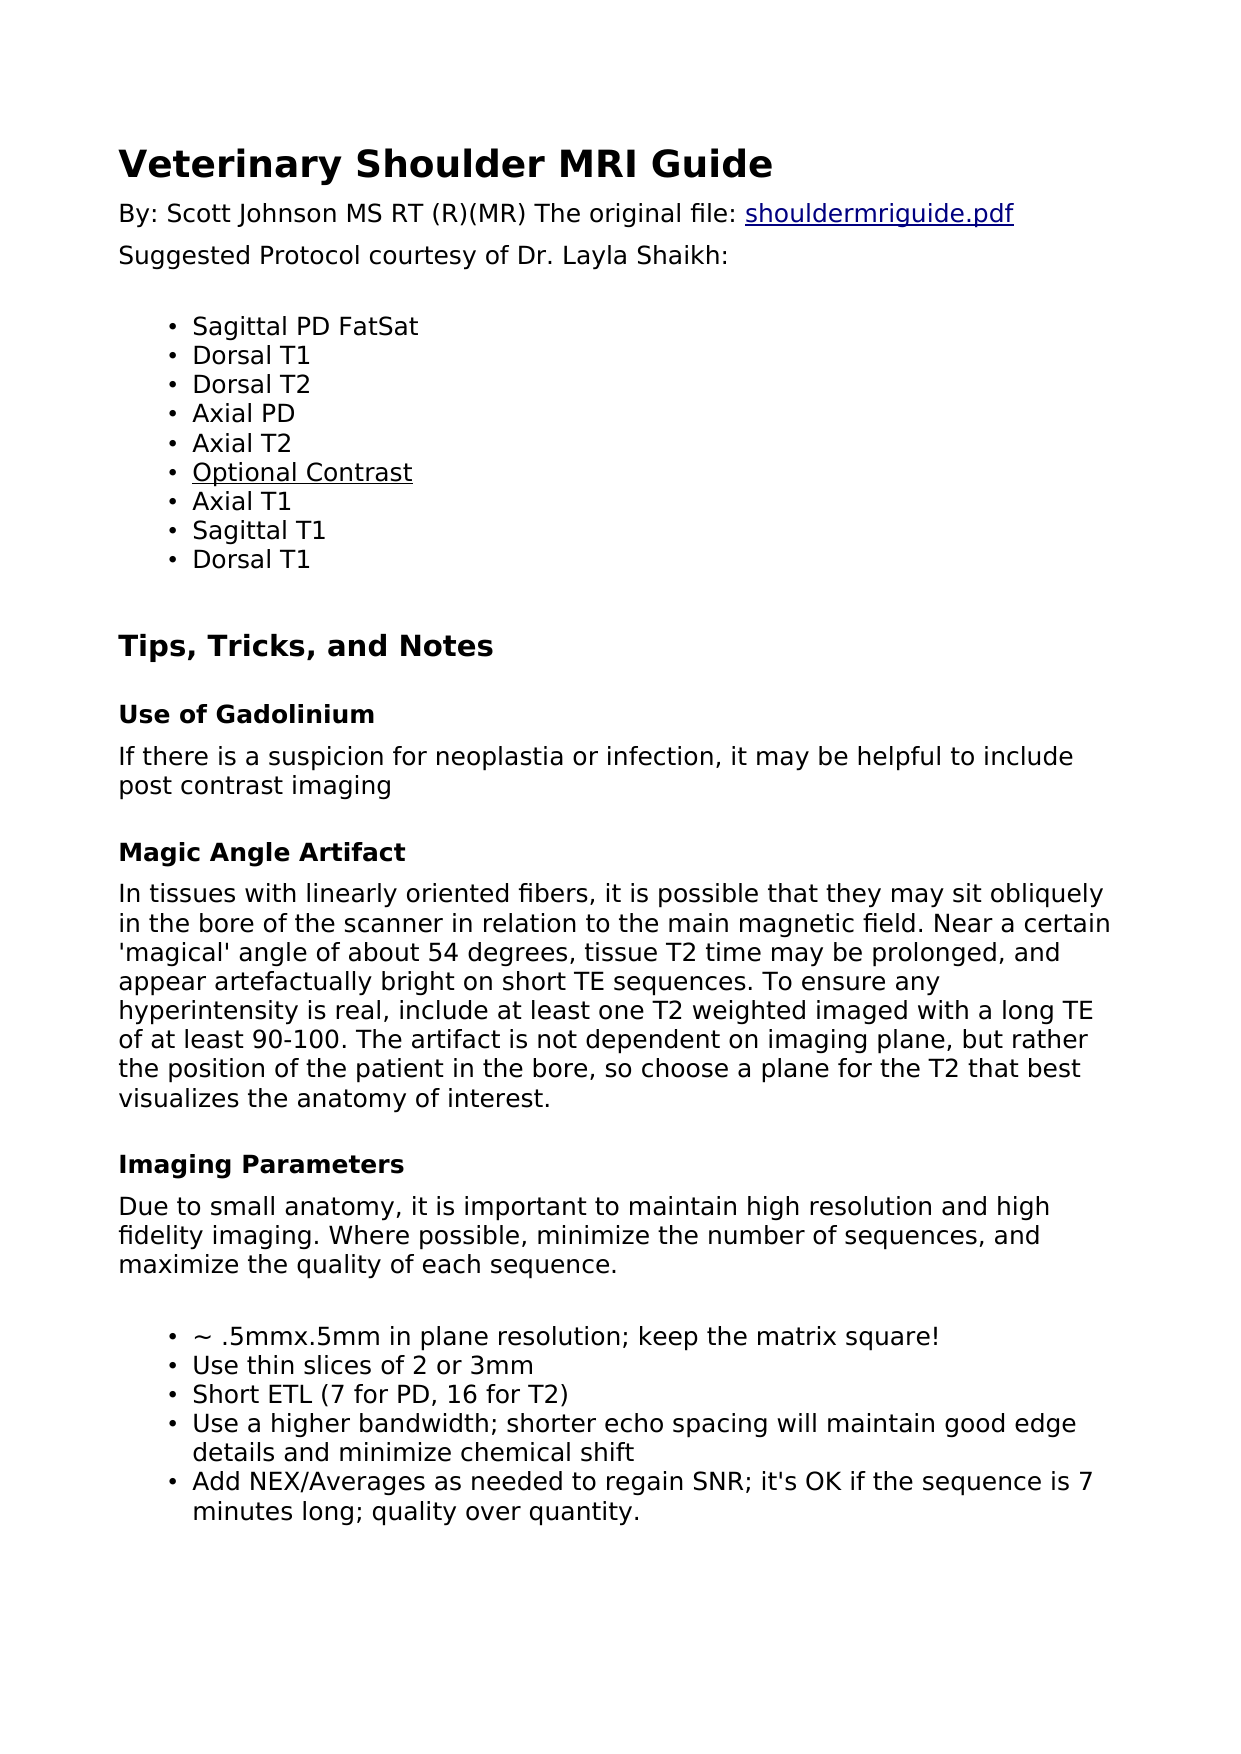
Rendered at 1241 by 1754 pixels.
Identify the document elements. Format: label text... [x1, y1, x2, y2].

subtitle Magic Angle Artifact [118, 838, 1122, 867]
list Dorsal T1 [177, 341, 1122, 370]
text Suggested Protocol courtesy of Dr. Layla Shaikh: [118, 241, 1122, 270]
list Add NEX/Averages as needed to regain SNR; it's OK if the sequence is 7 minutes long; quality over quantity. [177, 1467, 1122, 1526]
list Sagittal T1 [177, 516, 1122, 545]
list Dorsal T1 [177, 545, 1122, 574]
list Sagittal PD FatSat [177, 312, 1122, 341]
list Use a higher bandwidth; shorter echo spacing will maintain good edge details and minimize chemical shift [177, 1409, 1122, 1467]
subtitle Imaging Parameters [118, 1151, 1122, 1180]
subtitle Veterinary Shoulder MRI Guide [118, 143, 1122, 187]
list ~ .5mmx.5mm in plane resolution; keep the matrix square! [177, 1322, 1122, 1351]
list Optional Contrast [177, 458, 1122, 487]
list Dorsal T2 [177, 370, 1122, 399]
text In tissues with linearly oriented fibers, it is possible that they may sit obliquely in the bore of the scanner in relation to the main magnetic field. Near a certain 'magical' angle of about 54 degrees, tissue T2 time may be prolonged, and appear artefactually bright on short TE sequences. To ensure any hyperintensity is real, include at least one T2 weighted imaged with a long TE of at least 90-100. The artifact is not dependent on imaging plane, but rather the position of the patient in the bore, so choose a plane for the T2 that best visualizes the anatomy of interest. [118, 880, 1122, 1113]
list Axial PD [177, 399, 1122, 429]
text By: Scott Johnson MS RT (R)(MR) The original file: shouldermriguide.pdf [118, 199, 1122, 228]
text If there is a suspicion for neoplastia or infection, it may be helpful to include post contrast imaging [118, 742, 1122, 801]
list Axial T1 [177, 487, 1122, 516]
list Use thin slices of 2 or 3mm [177, 1351, 1122, 1380]
subtitle Use of Gadolinium [118, 701, 1122, 730]
text Due to small anatomy, it is important to maintain high resolution and high fidelity imaging. Where possible, minimize the number of sequences, and maximize the quality of each sequence. [118, 1192, 1122, 1280]
list Short ETL (7 for PD, 16 for T2) [177, 1380, 1122, 1409]
subtitle Tips, Tricks, and Notes [118, 629, 1122, 663]
list Axial T2 [177, 429, 1122, 458]
